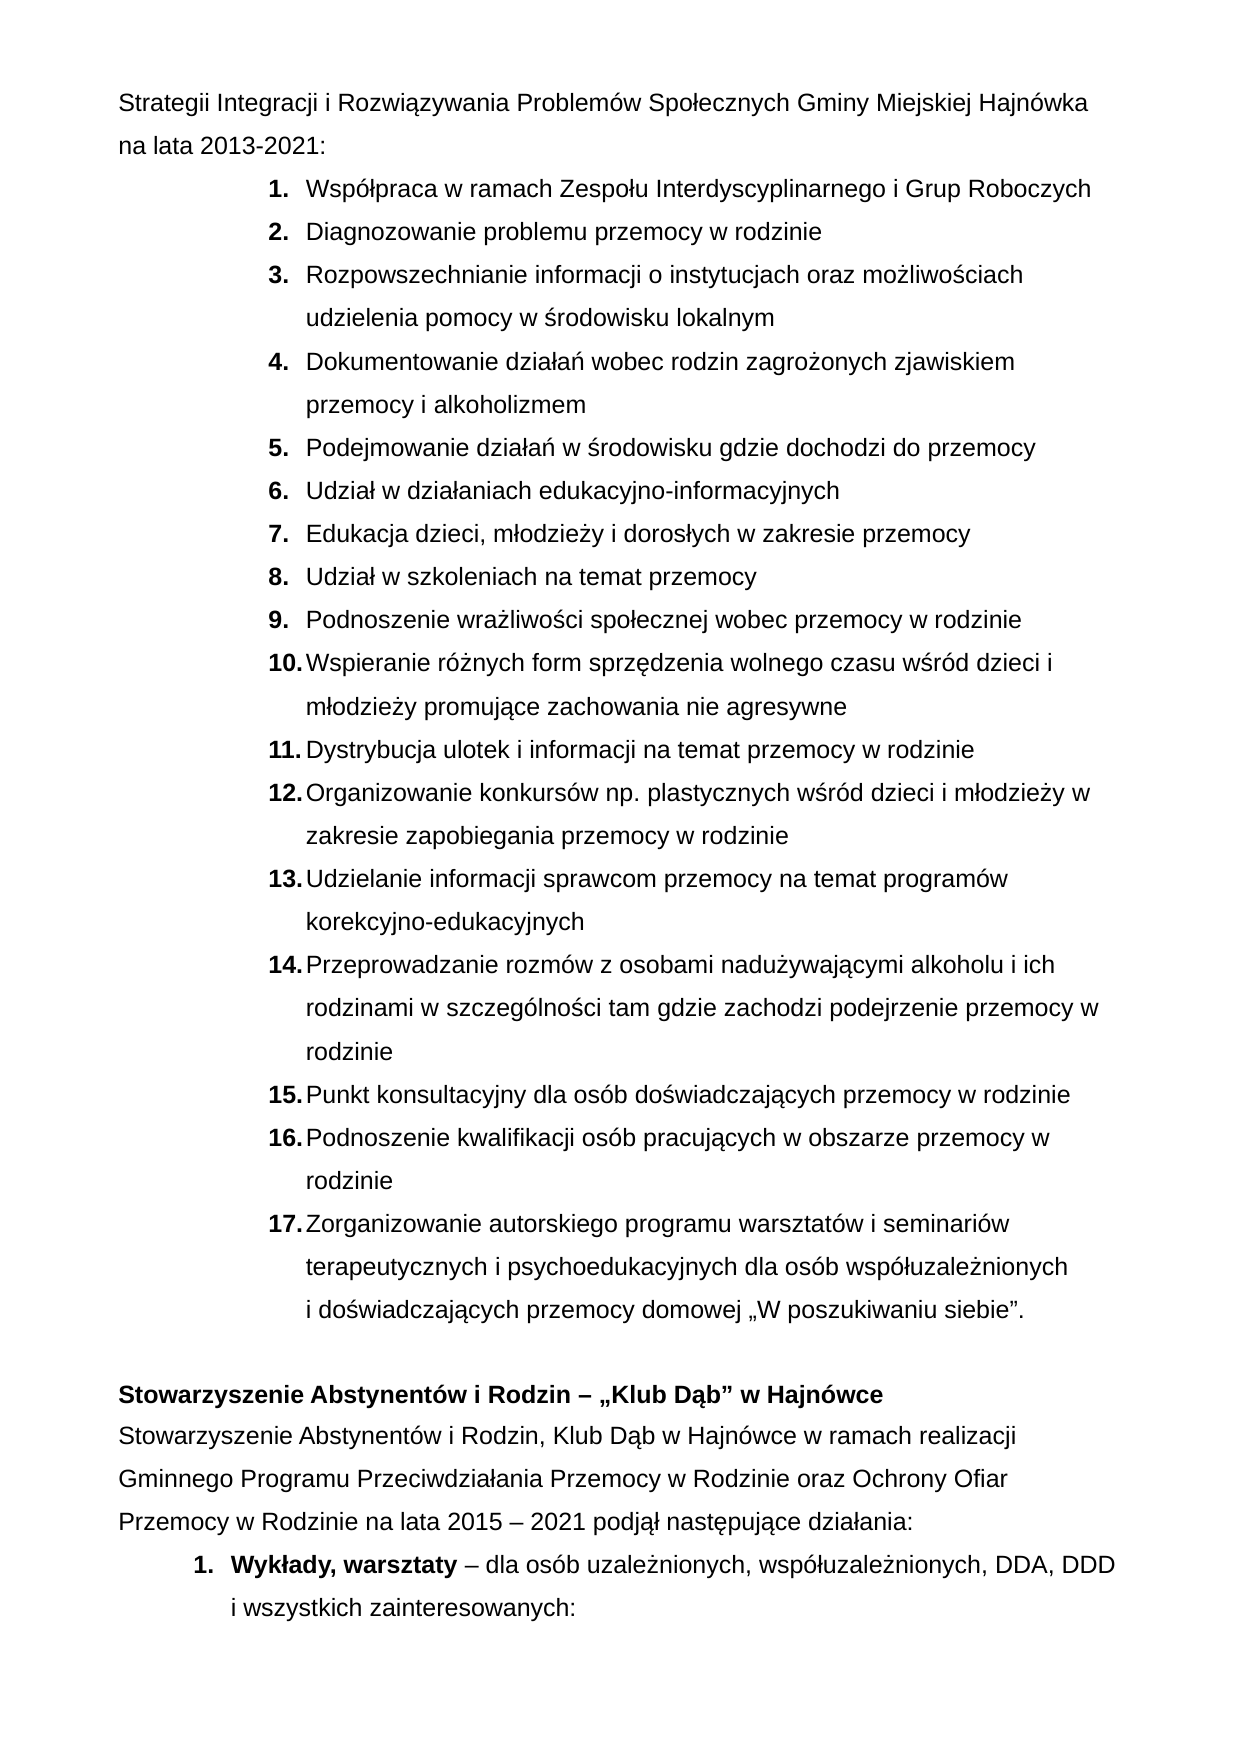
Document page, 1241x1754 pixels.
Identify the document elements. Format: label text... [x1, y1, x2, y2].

list Współpraca w ramach Zespołu Interdyscyplinarnego i Grup Roboczych [268, 174, 1122, 203]
list Diagnozowanie problemu przemocy w rodzinie [268, 217, 1122, 246]
list Strategii Integracji i Rozwiązywania Problemów Społecznych Gminy Miejskiej Hajnówka na lata 2013-2021: [118, 88, 1122, 160]
list Podnoszenie kwalifikacji osób pracujących w obszarze przemocy w rodzinie [268, 1123, 1122, 1195]
subtitle Stowarzyszenie Abstynentów i Rodzin – „Klub Dąb” w Hajnówce [118, 1380, 1122, 1408]
list Udzielanie informacji sprawcom przemocy na temat programów korekcyjno-edukacyjnych [268, 864, 1122, 936]
list Podnoszenie wrażliwości społecznej wobec przemocy w rodzinie [268, 605, 1122, 634]
list Udział w działaniach edukacyjno-informacyjnych [268, 476, 1122, 505]
list Organizowanie konkursów np. plastycznych wśród dzieci i młodzieży w zakresie zapobiegania przemocy w rodzinie [268, 778, 1122, 850]
list Zorganizowanie autorskiego programu warsztatów i seminariów terapeutycznych i psychoedukacyjnych dla osób współuzależnionych i doświadczających przemocy domowej „W poszukiwaniu siebie”. [268, 1209, 1122, 1324]
list Podejmowanie działań w środowisku gdzie dochodzi do przemocy [268, 433, 1122, 462]
list Udział w szkoleniach na temat przemocy [268, 562, 1122, 591]
list Edukacja dzieci, młodzieży i dorosłych w zakresie przemocy [268, 519, 1122, 548]
list Wspieranie różnych form sprzędzenia wolnego czasu wśród dzieci i młodzieży promujące zachowania nie agresywne [268, 648, 1122, 720]
list Punkt konsultacyjny dla osób doświadczających przemocy w rodzinie [268, 1080, 1122, 1108]
list Przeprowadzanie rozmów z osobami nadużywającymi alkoholu i ich rodzinami w szczególności tam gdzie zachodzi podejrzenie przemocy w rodzinie [268, 950, 1122, 1065]
list Dystrybucja ulotek i informacji na temat przemocy w rodzinie [268, 735, 1122, 763]
text Stowarzyszenie Abstynentów i Rodzin, Klub Dąb w Hajnówce w ramach realizacji Gminnego Programu Przeciwdziałania Przemocy w Rodzinie oraz Ochrony Ofiar Przemocy w Rodzinie na lata 2015 – 2021 podjął następujące działania: [118, 1421, 1122, 1536]
list Wykłady, warsztaty – dla osób uzależnionych, współuzależnionych, DDA, DDD i wszystkich zainteresowanych: [193, 1550, 1122, 1622]
list Rozpowszechnianie informacji o instytucjach oraz możliwościach udzielenia pomocy w środowisku lokalnym [268, 260, 1122, 332]
list Dokumentowanie działań wobec rodzin zagrożonych zjawiskiem przemocy i alkoholizmem [268, 347, 1122, 418]
